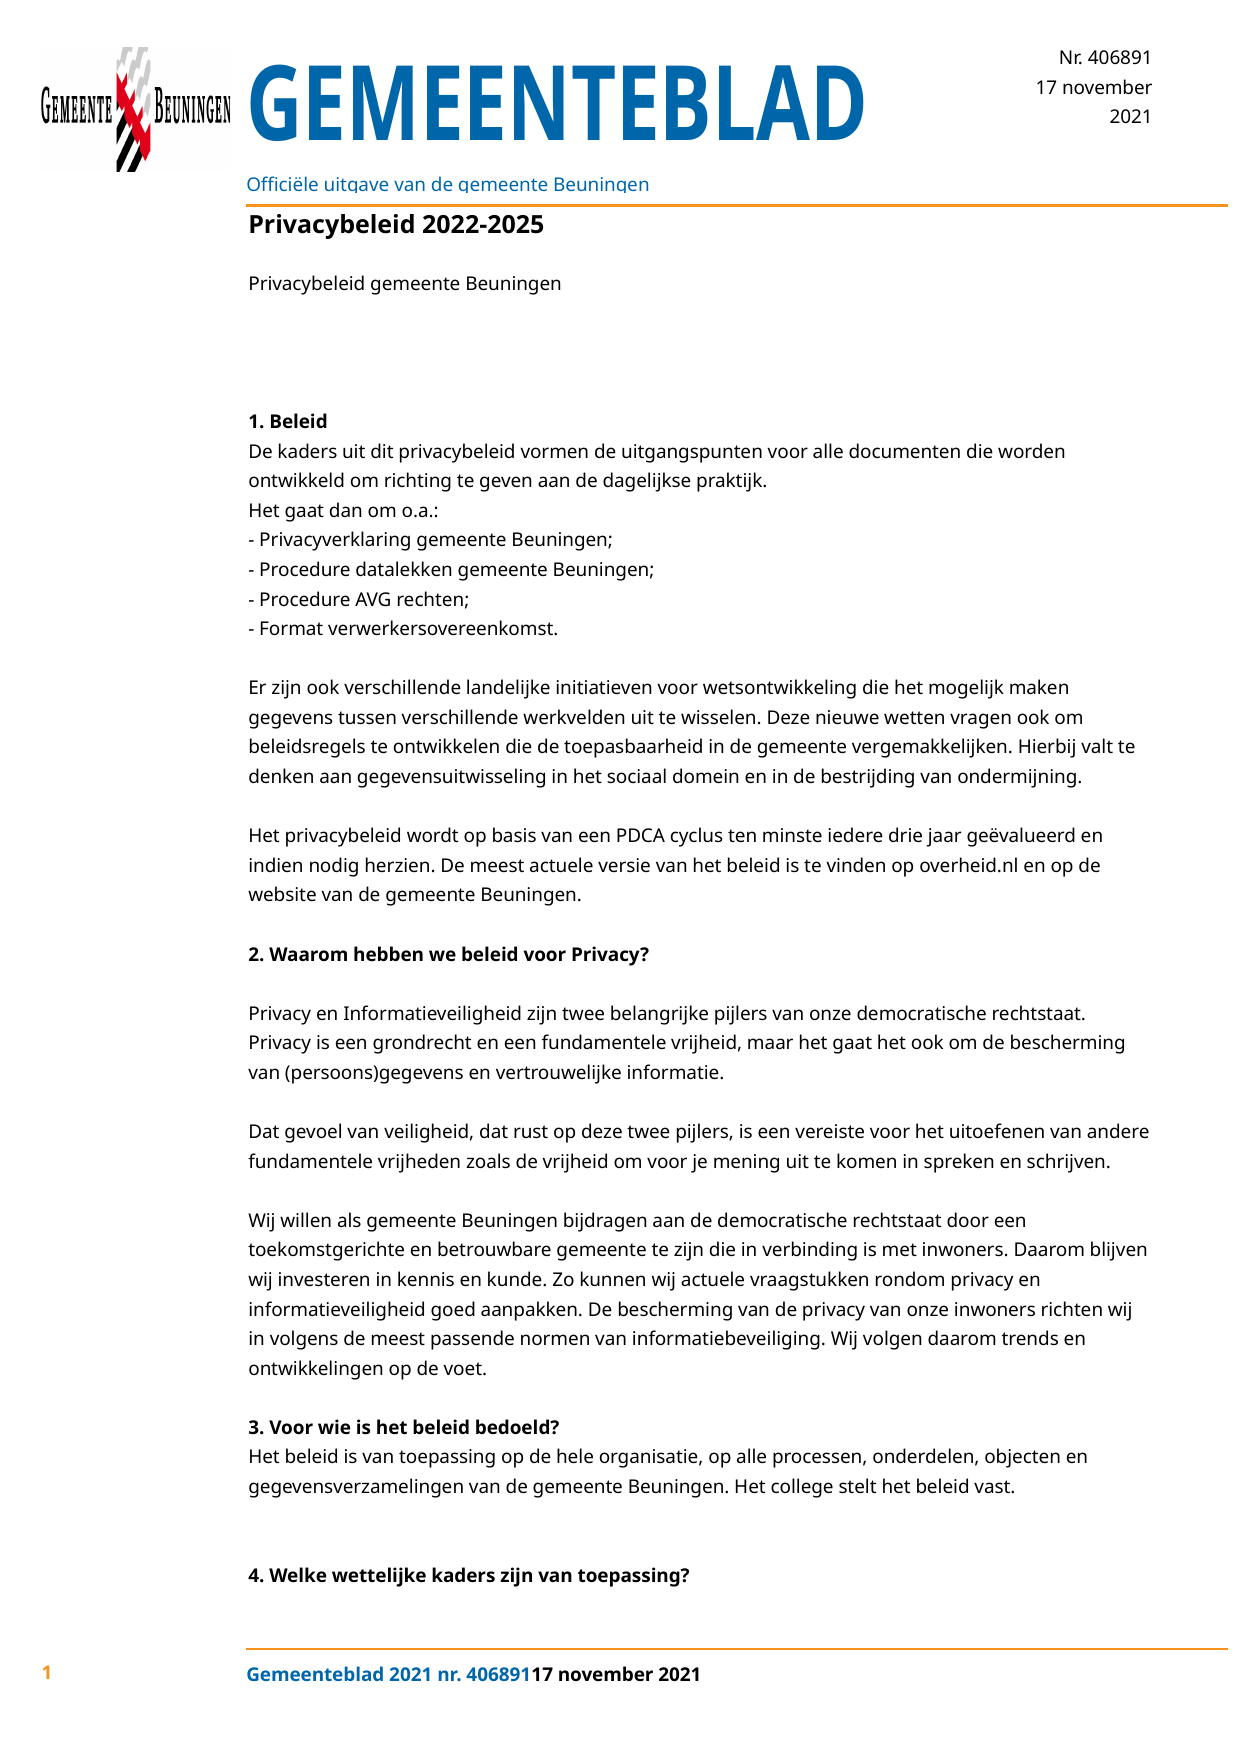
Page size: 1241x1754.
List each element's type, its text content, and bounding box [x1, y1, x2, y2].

text 1. Beleid [248, 408, 1152, 434]
text Wij willen als gemeente Beuningen bijdragen aan de democratische rechtstaat door een toekomstgerichte en betrouwbare gemeente te zijn die in verbinding is met inwoners. Daarom blijven wij investeren in kennis en kunde. Zo kunnen wij actuele vraagstukken rondom privacy en informatieveiligheid goed aanpakken. De bescherming van de privacy van onze inwoners richten wij in volgens de meest passende normen van informatiebeveiliging. Wij volgen daarom trends en ontwikkelingen op de voet. [248, 1207, 1152, 1381]
text Het gaat dan om o.a.: [248, 497, 1152, 523]
text 2. Waarom hebben we beleid voor Privacy? [248, 941, 1152, 967]
text - Format verwerkersovereenkomst. [248, 615, 1152, 641]
text - Privacyverklaring gemeente Beuningen; [248, 527, 1152, 552]
text - Procedure datalekken gemeente Beuningen; [248, 556, 1152, 582]
text Privacybeleid gemeente Beuningen [248, 270, 1152, 296]
picture [41, 47, 231, 172]
text Dat gevoel van veiligheid, dat rust op deze twee pijlers, is een vereiste voor het uitoefenen van andere fundamentele vrijheden zoals de vrijheid om voor je mening uit te komen in spreken en schrijven. [248, 1118, 1152, 1174]
text 3. Voor wie is het beleid bedoeld? [248, 1414, 1152, 1440]
text Het beleid is van toepassing op de hele organisatie, op alle processen, onderdelen, objecten en gegevensverzamelingen van de gemeente Beuningen. Het college stelt het beleid vast. [248, 1444, 1152, 1499]
text - Procedure AVG rechten; [248, 586, 1152, 612]
text 4. Welke wettelijke kaders zijn van toepassing? [248, 1562, 1152, 1588]
text Er zijn ook verschillende landelijke initiatieven voor wetsontwikkeling die het mogelijk maken gegevens tussen verschillende werkvelden uit te wisselen. Deze nieuwe wetten vragen ook om beleidsregels te ontwikkelen die de toepasbaarheid in de gemeente vergemakkelijken. Hierbij valt te denken aan gegevensuitwisseling in het sociaal domein en in de bestrijding van ondermijning. [248, 674, 1152, 789]
text Privacy en Informatieveiligheid zijn twee belangrijke pijlers van onze democratische rechtstaat. Privacy is een grondrecht en een fundamentele vrijheid, maar het gaat het ook om de bescherming van (persoons)gegevens en vertrouwelijke informatie. [248, 1000, 1152, 1085]
text Het privacybeleid wordt op basis van een PDCA cyclus ten minste iedere drie jaar geëvalueerd en indien nodig herzien. De meest actuele versie van het beleid is te vinden op overheid.nl en op de website van de gemeente Beuningen. [248, 822, 1152, 907]
text Privacybeleid 2022-2025 [248, 207, 1152, 241]
text De kaders uit dit privacybeleid vormen de uitgangspunten voor alle documenten die worden ontwikkeld om richting te geven aan de dagelijkse praktijk. [248, 438, 1152, 493]
